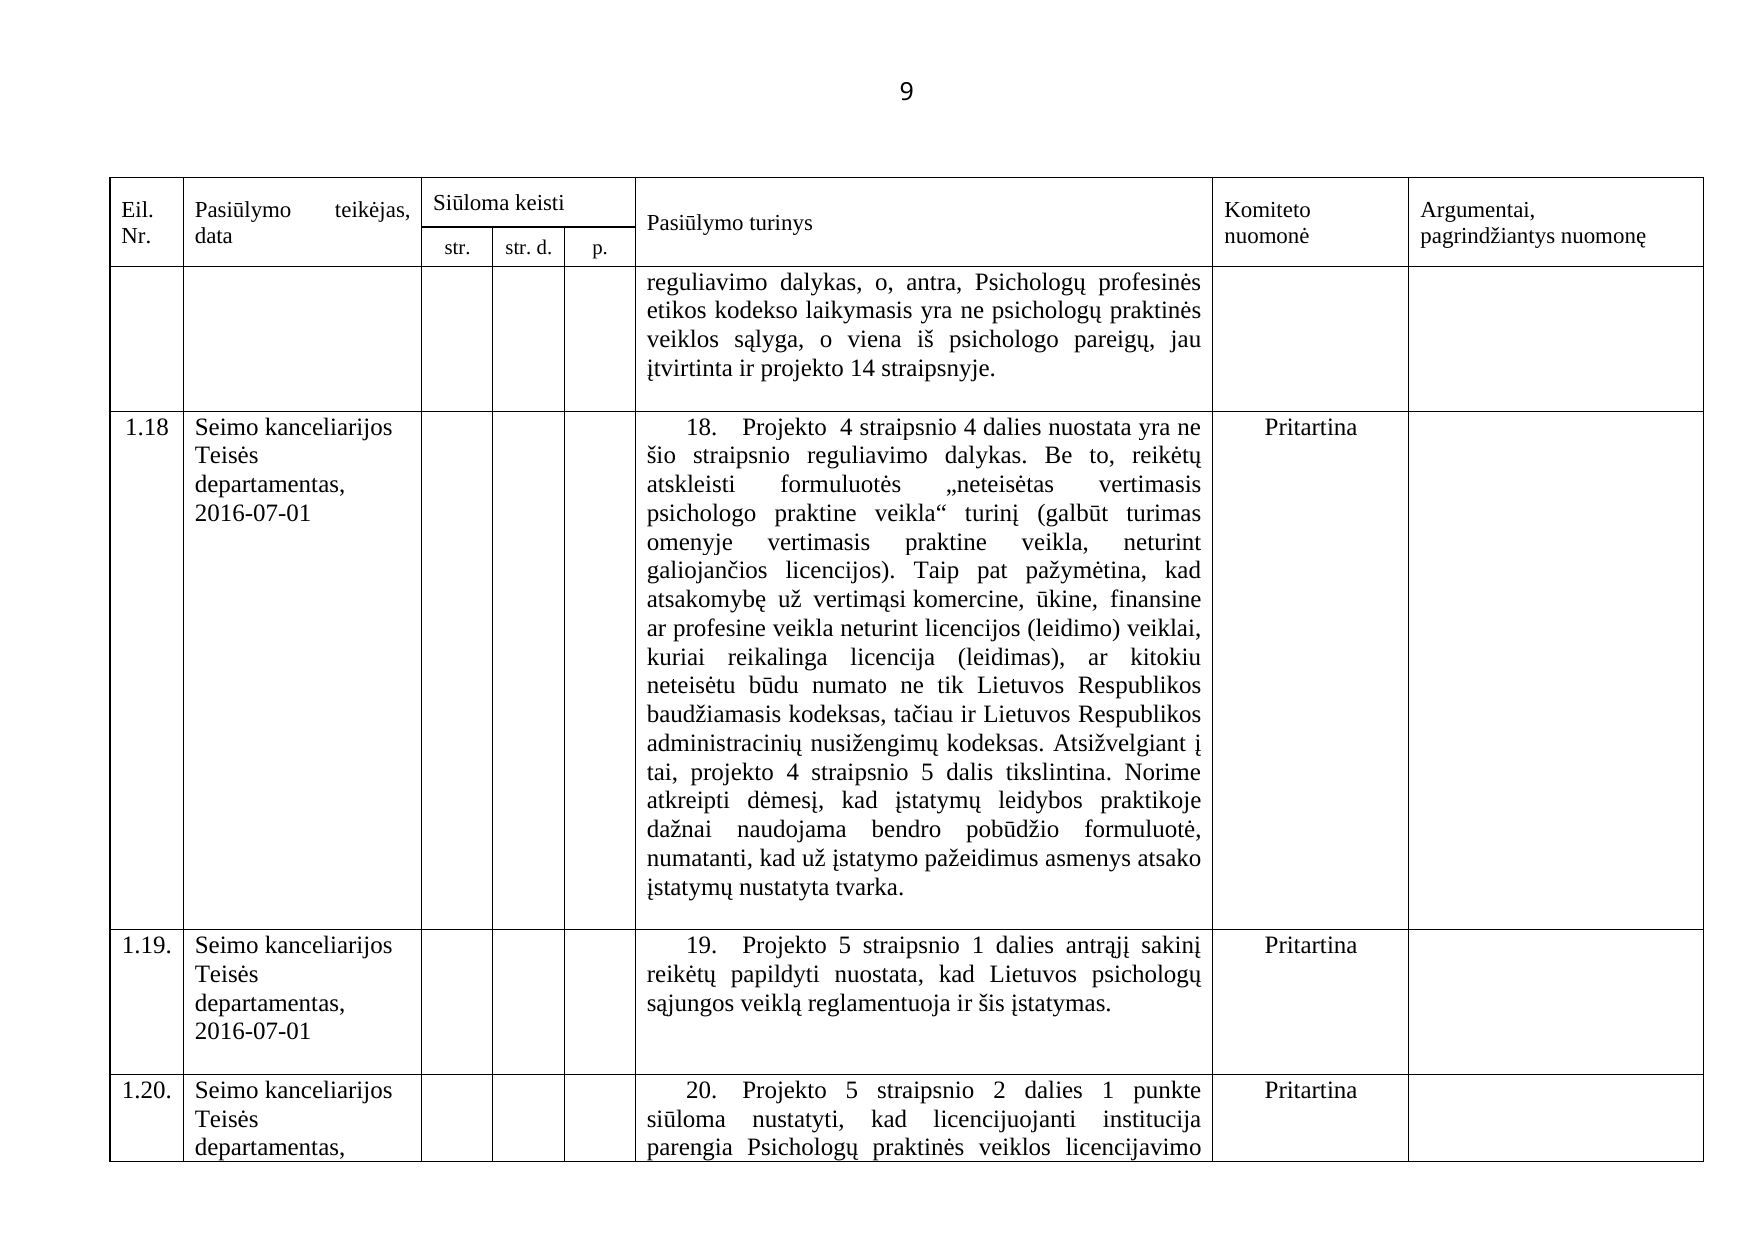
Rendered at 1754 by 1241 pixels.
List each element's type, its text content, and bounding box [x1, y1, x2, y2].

table_cell [422, 267, 492, 411]
table_cell Pritartina [1213, 930, 1408, 1074]
table_cell [493, 930, 564, 1074]
table_cell Pritartina [1213, 412, 1408, 929]
table_cell [493, 267, 564, 411]
table_cell [1213, 267, 1408, 411]
table_cell [565, 412, 635, 929]
table_cell [1409, 412, 1703, 929]
table_cell [493, 1075, 564, 1161]
table_cell Pritartina [1213, 1075, 1408, 1161]
table_cell [1409, 930, 1703, 1074]
table_cell [1409, 1075, 1703, 1161]
table_header Argumentai, pagrindžiantys nuomonę [1409, 178, 1703, 266]
table_cell 19. Projekto 5 straipsnio 1 dalies antrąjį sakinį reikėtų papildyti nuostata, kad Lietuvos psichologų sąjungos veiklą reglamentuoja ir šis įstatymas. [636, 930, 1212, 1074]
table_cell [422, 1075, 492, 1161]
table_cell 1.19. [111, 930, 183, 1074]
table_cell str. d. [493, 228, 564, 266]
table_cell [422, 930, 492, 1074]
table_cell [111, 267, 183, 411]
table_cell Seimo kanceliarijos Teisės departamentas, 2016-07-01 [184, 930, 421, 1074]
table_header Eil. Nr. [111, 178, 183, 266]
table_cell [565, 1075, 635, 1161]
table_cell [184, 267, 421, 411]
table_cell Seimo kanceliarijos Teisės departamentas, [184, 1075, 421, 1161]
table_cell [1409, 267, 1703, 411]
table_cell [493, 412, 564, 929]
table_header Siūloma keisti [422, 178, 635, 226]
table_cell Seimo kanceliarijos Teisės departamentas, 2016-07-01 [184, 412, 421, 929]
table_cell [422, 412, 492, 929]
table_cell 1.18 [111, 412, 183, 929]
table_header Pasiūlymo turinys [636, 178, 1212, 266]
table_header Komiteto nuomonė [1213, 178, 1408, 266]
table_cell [565, 930, 635, 1074]
table_cell 1.20. [111, 1075, 183, 1161]
table_header Pasiūlymo teikėjas, data [184, 178, 421, 266]
table_cell p. [565, 228, 635, 266]
table_cell str. [422, 228, 492, 266]
table_cell [565, 267, 635, 411]
